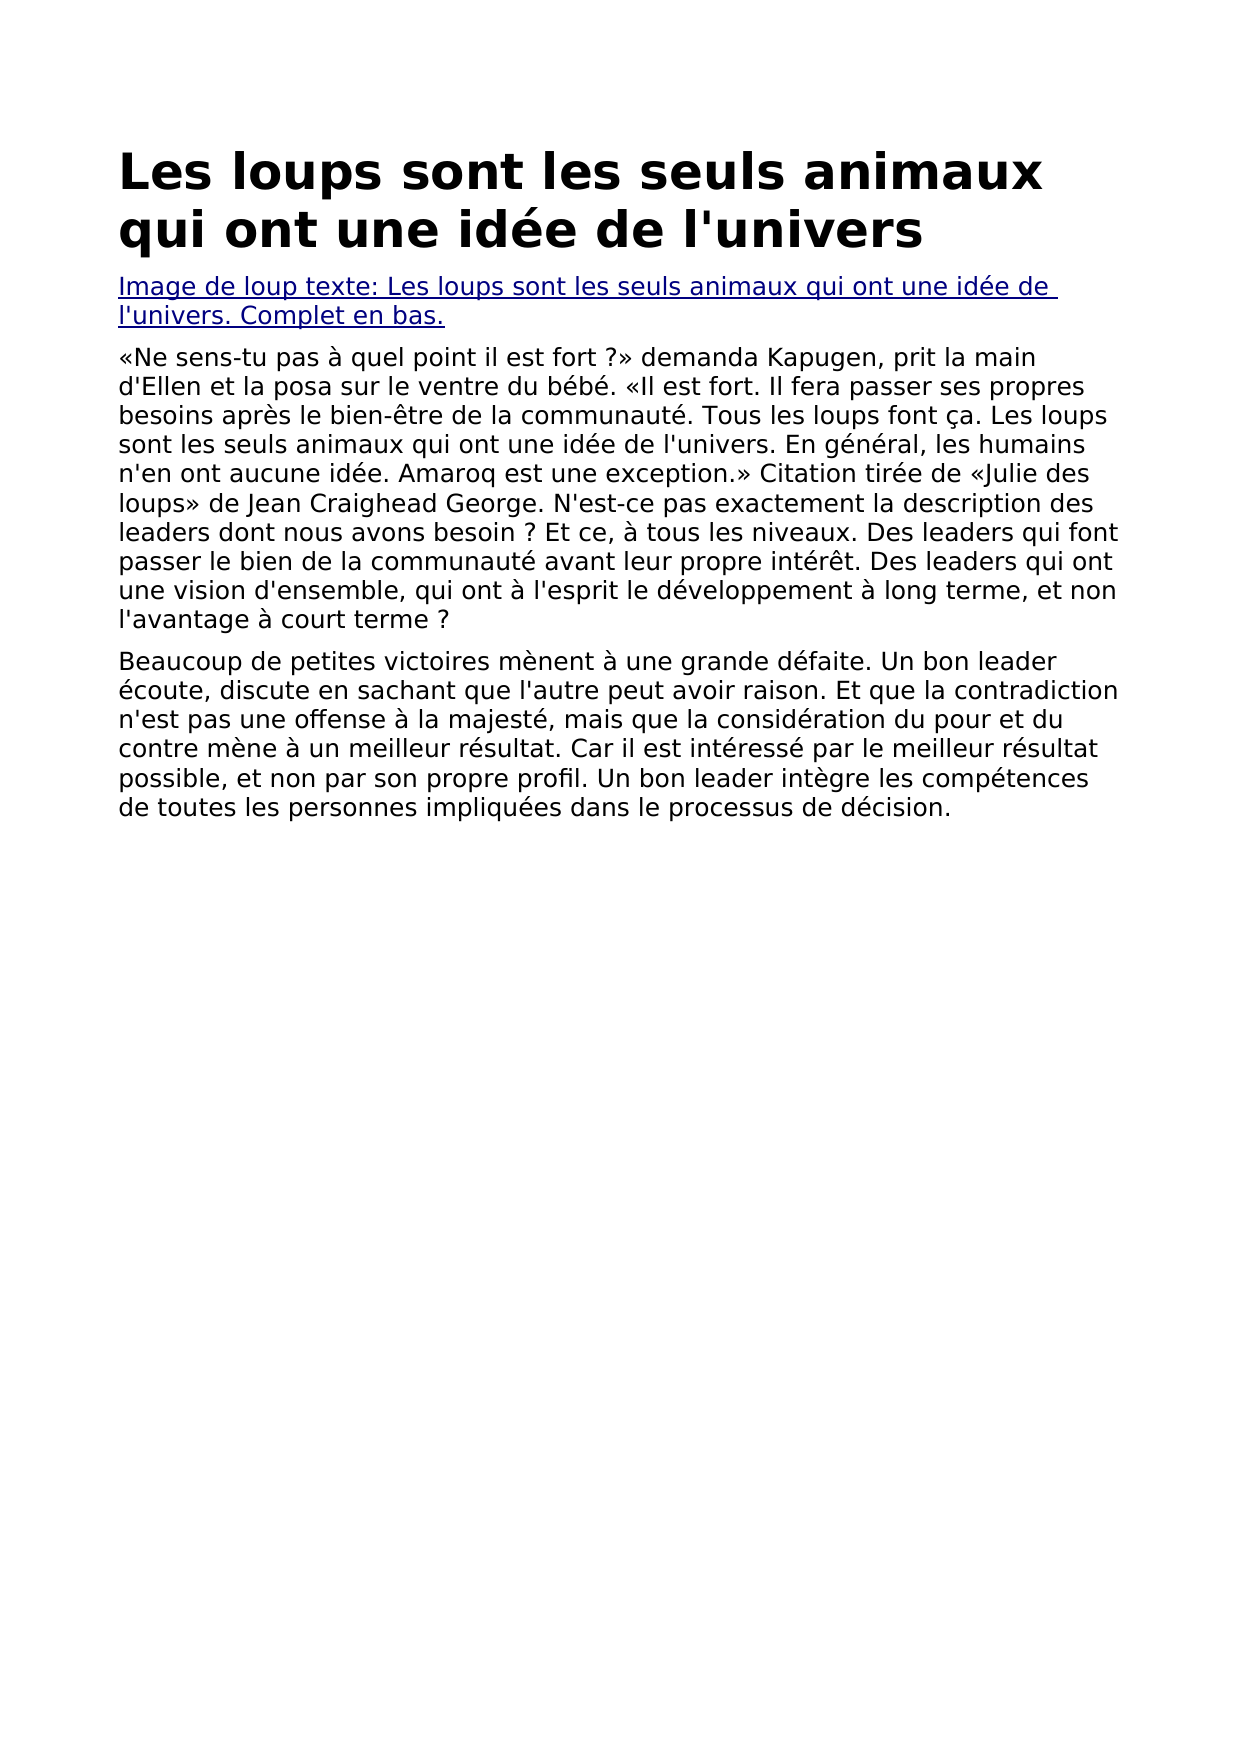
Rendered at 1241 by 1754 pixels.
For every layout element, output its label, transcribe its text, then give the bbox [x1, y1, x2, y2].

text «Ne sens-tu pas à quel point il est fort ?» demanda Kapugen, prit la main d'Ellen et la posa sur le ventre du bébé. «Il est fort. Il fera passer ses propres besoins après le bien-être de la communauté. Tous les loups font ça. Les loups sont les seuls animaux qui ont une idée de l'univers. En général, les humains n'en ont aucune idée. Amaroq est une exception.» Citation tirée de «Julie des loups» de Jean Craighead George. N'est-ce pas exactement la description des leaders dont nous avons besoin ? Et ce, à tous les niveaux. Des leaders qui font passer le bien de la communauté avant leur propre intérêt. Des leaders qui ont une vision d'ensemble, qui ont à l'esprit le développement à long terme, et non l'avantage à court terme ? [118, 343, 1122, 634]
text Beaucoup de petites victoires mènent à une grande défaite. Un bon leader écoute, discute en sachant que l'autre peut avoir raison. Et que la contradiction n'est pas une offense à la majesté, mais que la considération du pour et du contre mène à un meilleur résultat. Car il est intéressé par le meilleur résultat possible, et non par son propre profil. Un bon leader intègre les compétences de toutes les personnes impliquées dans le processus de décision. [118, 647, 1122, 822]
subtitle Les loups sont les seuls animaux qui ont une idée de l'univers [118, 143, 1122, 259]
text Image de loup texte: Les loups sont les seuls animaux qui ont une idée de l'univers. Complet en bas. [118, 272, 1122, 330]
